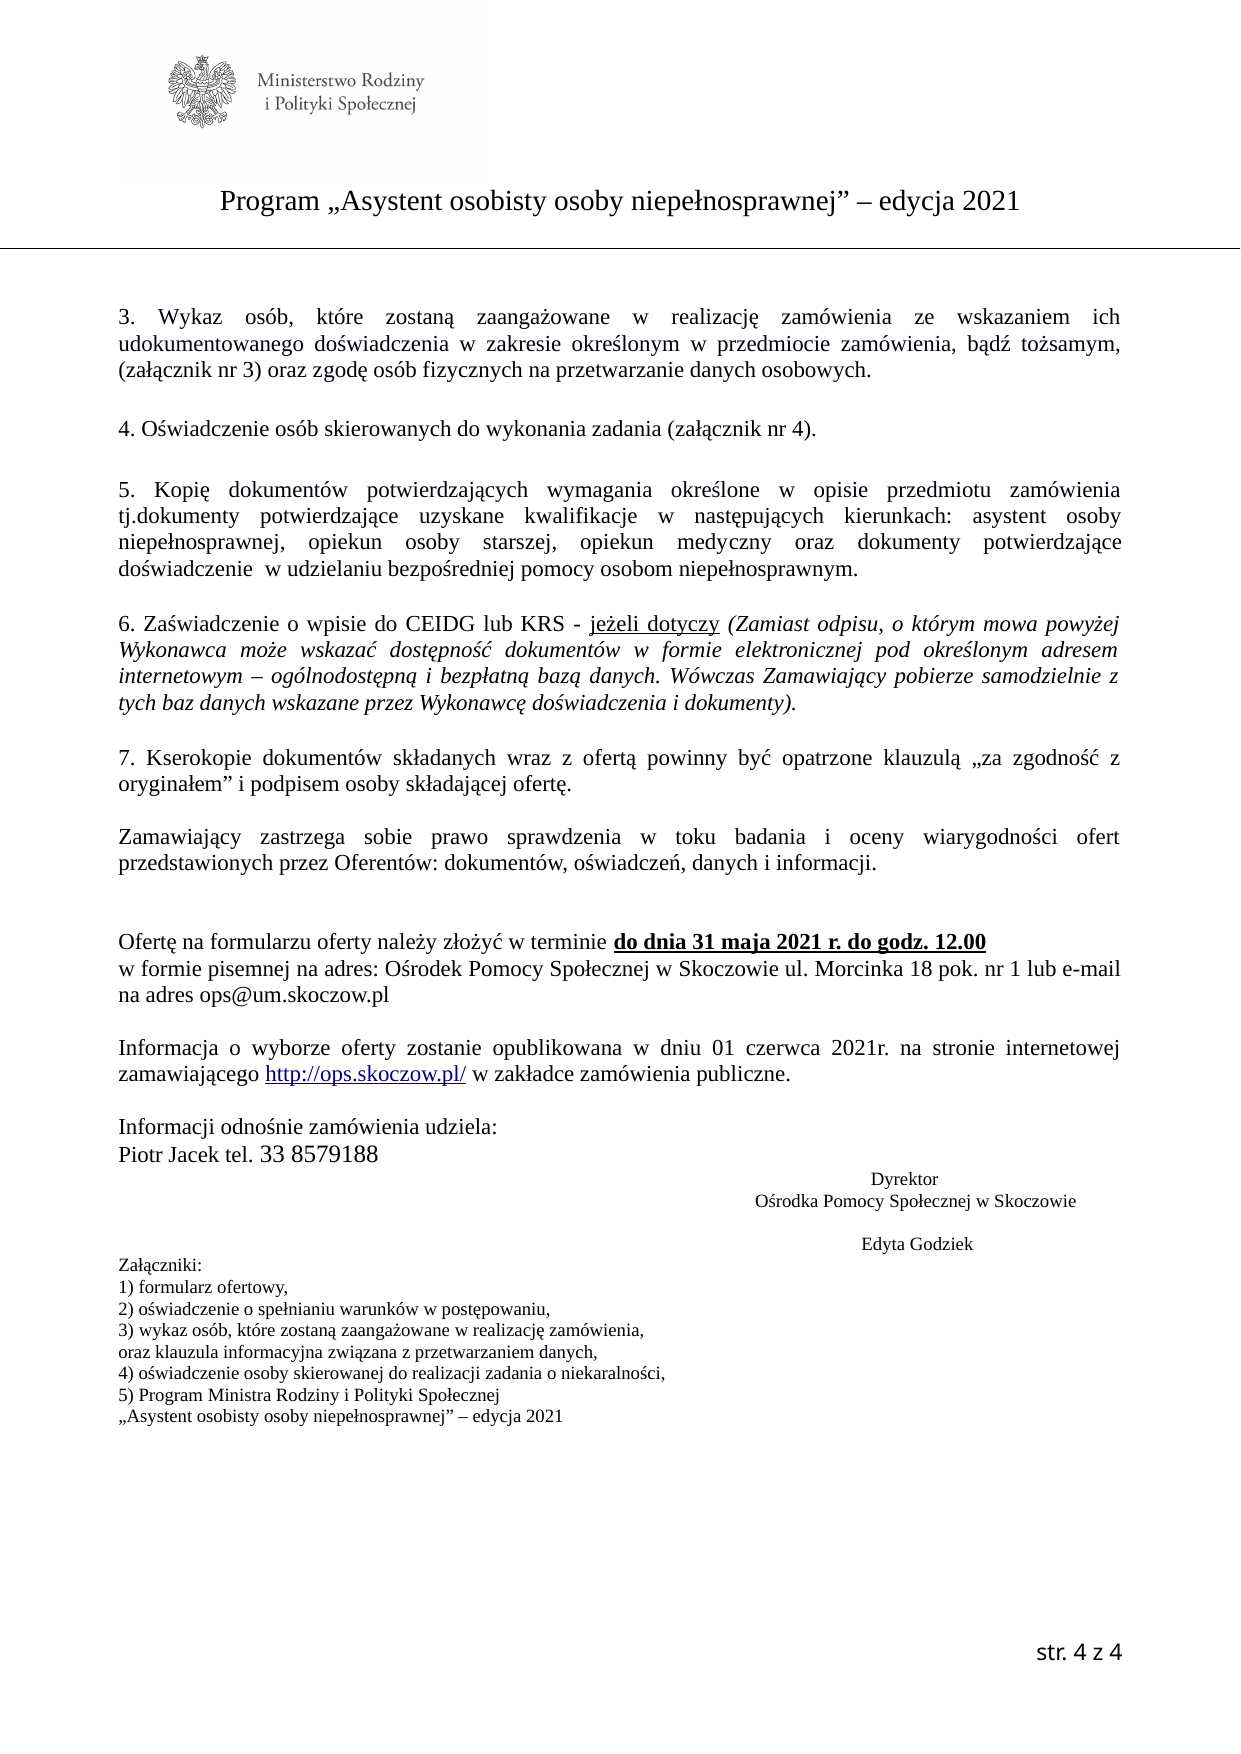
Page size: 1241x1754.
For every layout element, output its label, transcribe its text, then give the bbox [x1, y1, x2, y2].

text 1) formularz ofertowy, [118, 1276, 1122, 1297]
text 3) wykaz osób, które zostaną zaangażowane w realizację zamówienia, [118, 1319, 1122, 1341]
text Załączniki: [118, 1254, 1122, 1276]
text Ośrodka Pomocy Społecznej w Skoczowie [635, 1189, 1122, 1211]
text Edyta Godziek [783, 1233, 1122, 1254]
text 3. Wykaz osób, które zostaną zaangażowane w realizację zamówienia ze wskazaniem ich udokumentowanego doświadczenia w zakresie określonym w przedmiocie zamówienia, bądź tożsamym, (załącznik nr 3) oraz zgodę osób fizycznych na przetwarzanie danych osobowych. [118, 303, 1122, 382]
text Piotr Jacek tel. 33 8579188 [118, 1139, 1122, 1168]
text Zamawiający zastrzega sobie prawo sprawdzenia w toku badania i oceny wiarygodności ofert przedstawionych przez Oferentów: dokumentów, oświadczeń, danych i informacji. [118, 823, 1122, 876]
text Informacji odnośnie zamówienia udziela: [118, 1113, 1122, 1139]
text Ofertę na formularzu oferty należy złożyć w terminie do dnia 31 maja 2021 r. do godz. 12.00 [118, 928, 1122, 955]
text Dyrektor [783, 1168, 1122, 1189]
text 4) oświadczenie osoby skierowanej do realizacji zadania o niekaralności, [118, 1362, 1122, 1384]
text 5. Kopię dokumentów potwierdzających wymagania określone w opisie przedmiotu zamówienia tj.dokumenty potwierdzające uzyskane kwalifikacje w następujących kierunkach: asystent osoby niepełnosprawnej, opiekun osoby starszej, opiekun medyczny oraz dokumenty potwierdzające doświadczenie w udzielaniu bezpośredniej pomocy osobom niepełnosprawnym. [118, 476, 1122, 581]
text Informacja o wyborze oferty zostanie opublikowana w dniu 01 czerwca 2021r. na stronie internetowej zamawiającego http://ops.skoczow.pl/ w zakładce zamówienia publiczne. [118, 1034, 1122, 1087]
text oraz klauzula informacyjna związana z przetwarzaniem danych, [118, 1341, 1122, 1362]
text 7. Kserokopie dokumentów składanych wraz z ofertą powinny być opatrzone klauzulą „za zgodność z oryginałem” i podpisem osoby składającej ofertę. [118, 744, 1122, 797]
text 4. Oświadczenie osób skierowanych do wykonania zadania (załącznik nr 4). [118, 415, 1122, 441]
text „Asystent osobisty osoby niepełnosprawnej” – edycja 2021 [118, 1405, 1122, 1427]
text 2) oświadczenie o spełnianiu warunków w postępowaniu, [118, 1297, 1122, 1319]
text 5) Program Ministra Rodziny i Polityki Społecznej [118, 1384, 1122, 1405]
text w formie pisemnej na adres: Ośrodek Pomocy Społecznej w Skoczowie ul. Morcinka 18 pok. nr 1 lub e-mail na adres ops@um.skoczow.pl [118, 955, 1122, 1007]
text 6. Zaświadczenie o wpisie do CEIDG lub KRS - jeżeli dotyczy (Zamiast odpisu, o którym mowa powyżej Wykonawca może wskazać dostępność dokumentów w formie elektronicznej pod określonym adresem internetowym – ogólnodostępną i bezpłatną bazą danych. Wówczas Zamawiający pobierze samodzielnie z tych baz danych wskazane przez Wykonawcę doświadczenia i dokumenty). [118, 610, 1122, 715]
